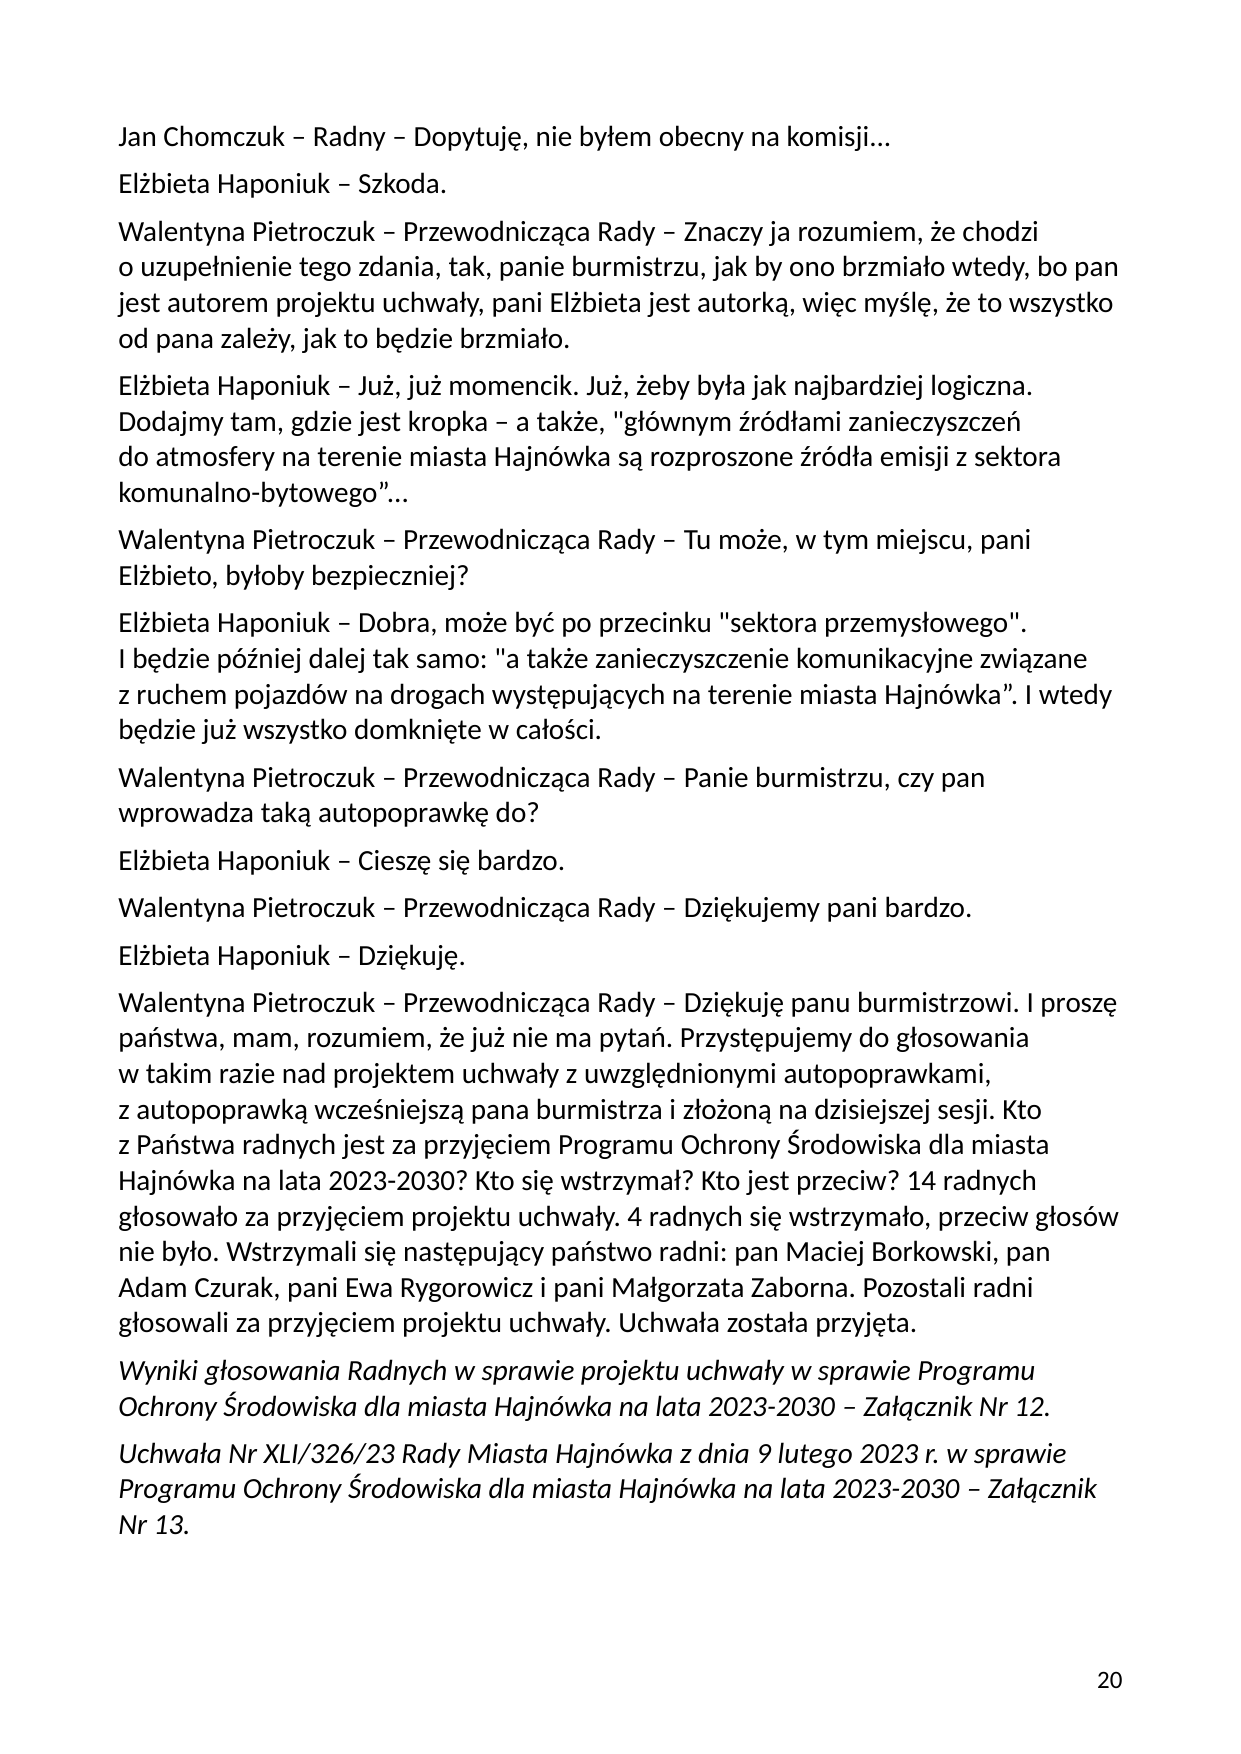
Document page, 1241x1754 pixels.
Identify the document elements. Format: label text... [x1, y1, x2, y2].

text Elżbieta Haponiuk – Już, już momencik. Już, żeby była jak najbardziej logiczna. Dodajmy tam, gdzie jest kropka – a także, "głównym źródłami zanieczyszczeń do atmosfery na terenie miasta Hajnówka są rozproszone źródła emisji z sektora komunalno‑bytowego”... [118, 367, 1122, 510]
text Walentyna Pietroczuk – Przewodnicząca Rady – Dziękuję panu burmistrzowi. I proszę państwa, mam, rozumiem, że już nie ma pytań. Przystępujemy do głosowania w takim razie nad projektem uchwały z uwzględnionymi autopoprawkami, z autopoprawką wcześniejszą pana burmistrza i złożoną na dzisiejszej sesji. Kto z Państwa radnych jest za przyjęciem Programu Ochrony Środowiska dla miasta Hajnówka na lata 2023-2030? Kto się wstrzymał? Kto jest przeciw? 14 radnych głosowało za przyjęciem projektu uchwały. 4 radnych się wstrzymało, przeciw głosów nie było. Wstrzymali się następujący państwo radni: pan Maciej Borkowski, pan Adam Czurak, pani Ewa Rygorowicz i pani Małgorzata Zaborna. Pozostali radni głosowali za przyjęciem projektu uchwały. Uchwała została przyjęta. [118, 984, 1122, 1340]
text Wyniki głosowania Radnych w sprawie projektu uchwały w sprawie Programu Ochrony Środowiska dla miasta Hajnówka na lata 2023-2030 – Załącznik Nr 12. [118, 1352, 1122, 1423]
text Walentyna Pietroczuk – Przewodnicząca Rady – Dziękujemy pani bardzo. [118, 889, 1122, 925]
text Elżbieta Haponiuk – Cieszę się bardzo. [118, 842, 1122, 877]
text Uchwała Nr XLI/326/23 Rady Miasta Hajnówka z dnia 9 lutego 2023 r. w sprawie Programu Ochrony Środowiska dla miasta Hajnówka na lata 2023-2030 – Załącznik Nr 13. [118, 1435, 1122, 1542]
text Elżbieta Haponiuk – Szkoda. [118, 166, 1122, 201]
text Walentyna Pietroczuk – Przewodnicząca Rady – Panie burmistrzu, czy pan wprowadza taką autopoprawkę do? [118, 759, 1122, 830]
text Elżbieta Haponiuk – Dziękuję. [118, 937, 1122, 972]
text Jan Chomczuk – Radny – Dopytuję, nie byłem obecny na komisji... [118, 118, 1122, 154]
text Walentyna Pietroczuk – Przewodnicząca Rady – Znaczy ja rozumiem, że chodzi o uzupełnienie tego zdania, tak, panie burmistrzu, jak by ono brzmiało wtedy, bo pan jest autorem projektu uchwały, pani Elżbieta jest autorką, więc myślę, że to wszystko od pana zależy, jak to będzie brzmiało. [118, 213, 1122, 355]
text Elżbieta Haponiuk – Dobra, może być po przecinku "sektora przemysłowego". I będzie później dalej tak samo: "a także zanieczyszczenie komunikacyjne związane z ruchem pojazdów na drogach występujących na terenie miasta Hajnówka”. I wtedy będzie już wszystko domknięte w całości. [118, 604, 1122, 747]
text Walentyna Pietroczuk – Przewodnicząca Rady – Tu może, w tym miejscu, pani Elżbieto, byłoby bezpieczniej? [118, 521, 1122, 593]
